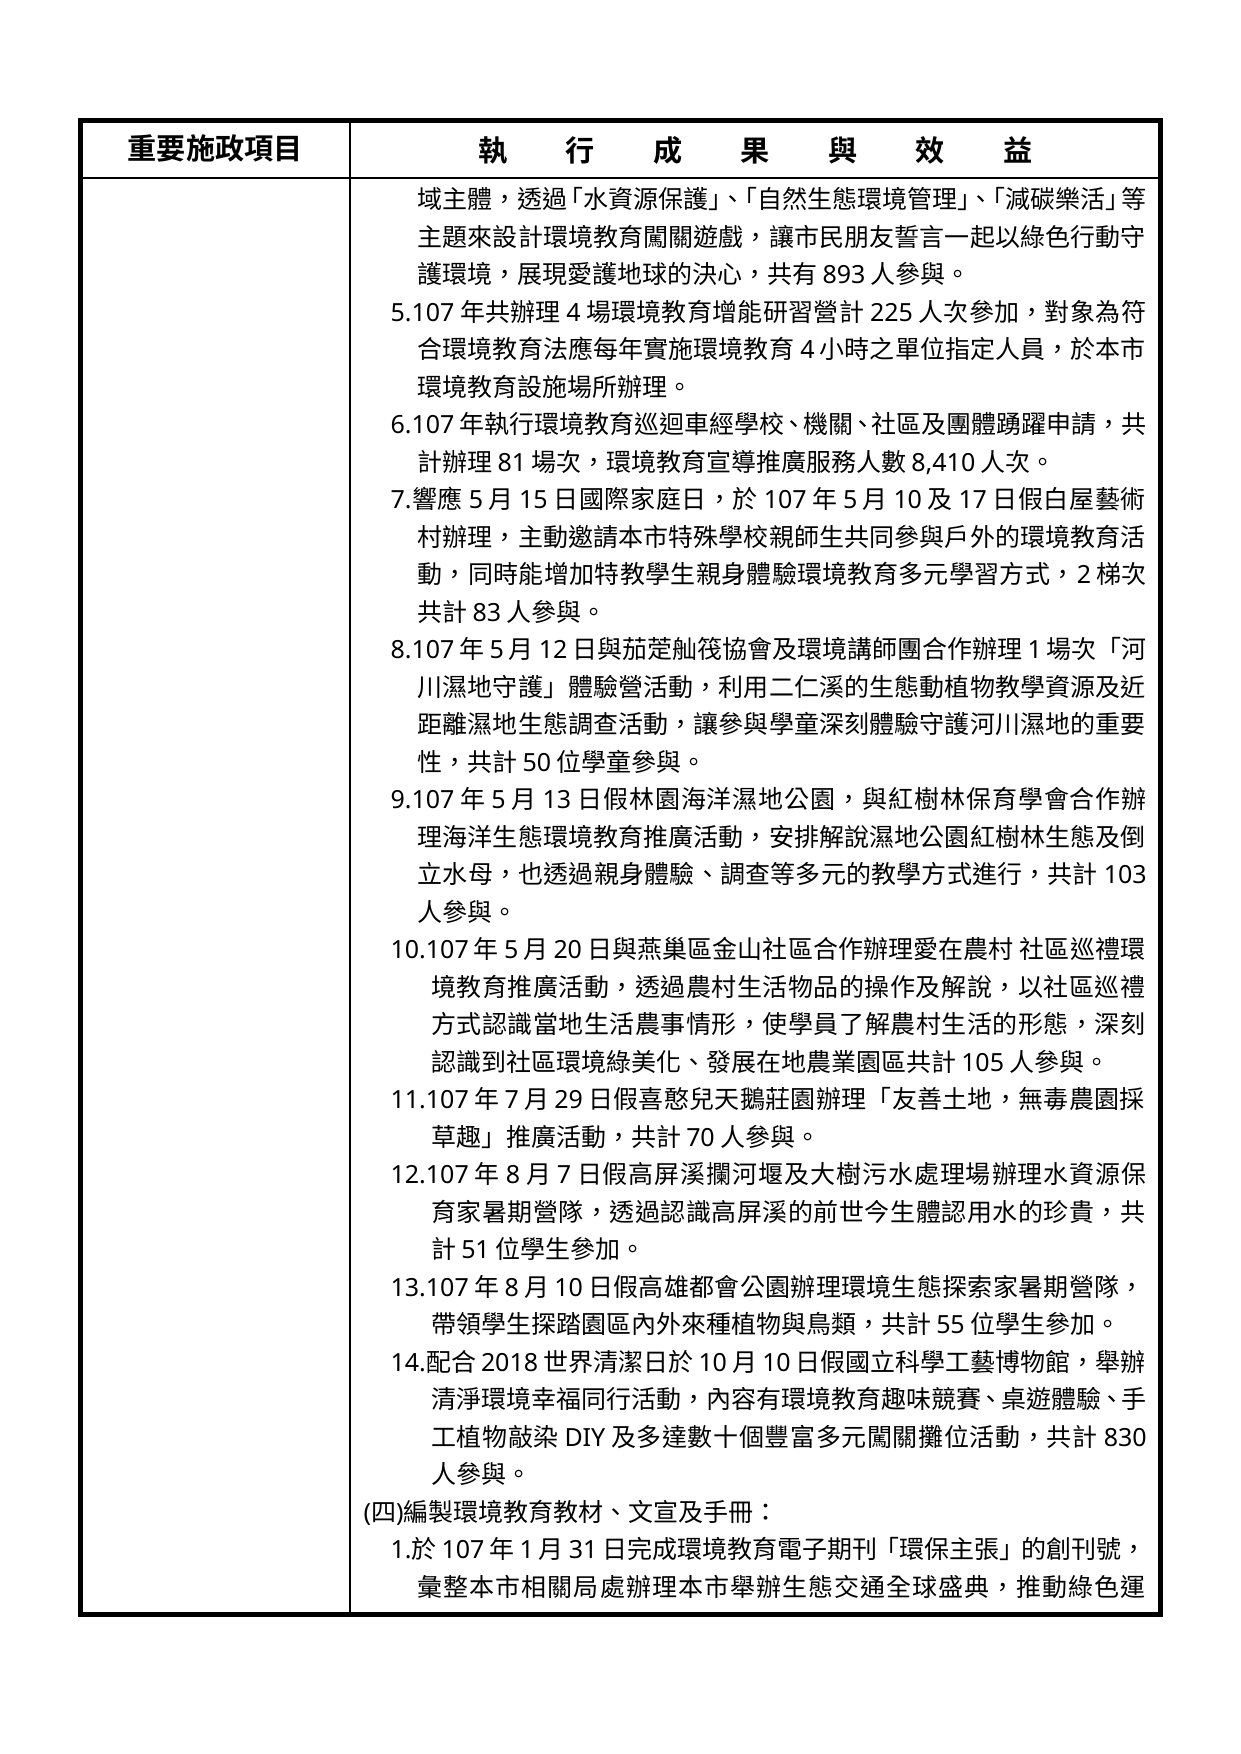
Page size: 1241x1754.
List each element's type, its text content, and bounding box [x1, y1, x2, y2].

table_header 執 行 成 果 與 效 益 [351, 123, 1158, 177]
table_header 重要施政項目 [83, 123, 349, 177]
table_cell 域主體，透過「水資源保護」、「自然生態環境管理」、「減碳樂活」等主題來設計環境教育闖關遊戲，讓市民朋友誓言一起以綠色行動守護環境，展現愛護地球的決心，共有893人參與。 5.107年共辦理4場環境教育增能研習營計225人次參加，對象為符合環境教育法應每年實施環境教育4小時之單位指定人員，於本市環境教育設施場所辦理。 6.107年執行環境教育巡迴車經學校、機關、社區及團體踴躍申請，共計辦理81場次，環境教育宣導推廣服務人數8,410人次。 7.響應5月15日國際家庭日，於107年5月10及17日假白屋藝術村辦理，主動邀請本市特殊學校親師生共同參與戶外的環境教育活動，同時能增加特教學生親身體驗環境教育多元學習方式，2梯次共計83人參與。 8.107年5月12日與茄萣舢筏協會及環境講師團合作辦理1場次「河川濕地守護」體驗營活動，利用二仁溪的生態動植物教學資源及近距離濕地生態調查活動，讓參與學童深刻體驗守護河川濕地的重要性，共計50位學童參與。 9.107年5月13日假林園海洋濕地公園，與紅樹林保育學會合作辦理海洋生態環境教育推廣活動，安排解說濕地公園紅樹林生態及倒立水母，也透過親身體驗、調查等多元的教學方式進行，共計103人參與。 10.107年5月20日與燕巢區金山社區合作辦理愛在農村 社區巡禮環境教育推廣活動，透過農村生活物品的操作及解說，以社區巡禮方式認識當地生活農事情形，使學員了解農村生活的形態，深刻認識到社區環境綠美化、發展在地農業園區共計105人參與。 11.107年7月29日假喜憨兒天鵝莊園辦理「友善土地，無毒農園採草趣」推廣活動，共計70人參與。 12.107年8月7日假高屏溪攔河堰及大樹污水處理場辦理水資源保育家暑期營隊，透過認識高屏溪的前世今生體認用水的珍貴，共計51位學生參加。 13.107年8月10日假高雄都會公園辦理環境生態探索家暑期營隊，帶領學生探踏園區內外來種植物與鳥類，共計55位學生參加。 14.配合2018世界清潔日於10月10日假國立科學工藝博物館，舉辦清淨環境幸福同行活動，內容有環境教育趣味競賽、桌遊體驗、手工植物敲染DIY及多達數十個豐富多元闖關攤位活動，共計830人參與。 (四)編製環境教育教材、文宣及手冊： 1.於107年1月31日完成環境教育電子期刊「環保主張」的創刊號，彙整本市相關局處辦理本市舉辦生態交通全球盛典，推動綠色運 [351, 179, 1158, 1612]
table_cell [83, 179, 349, 1612]
